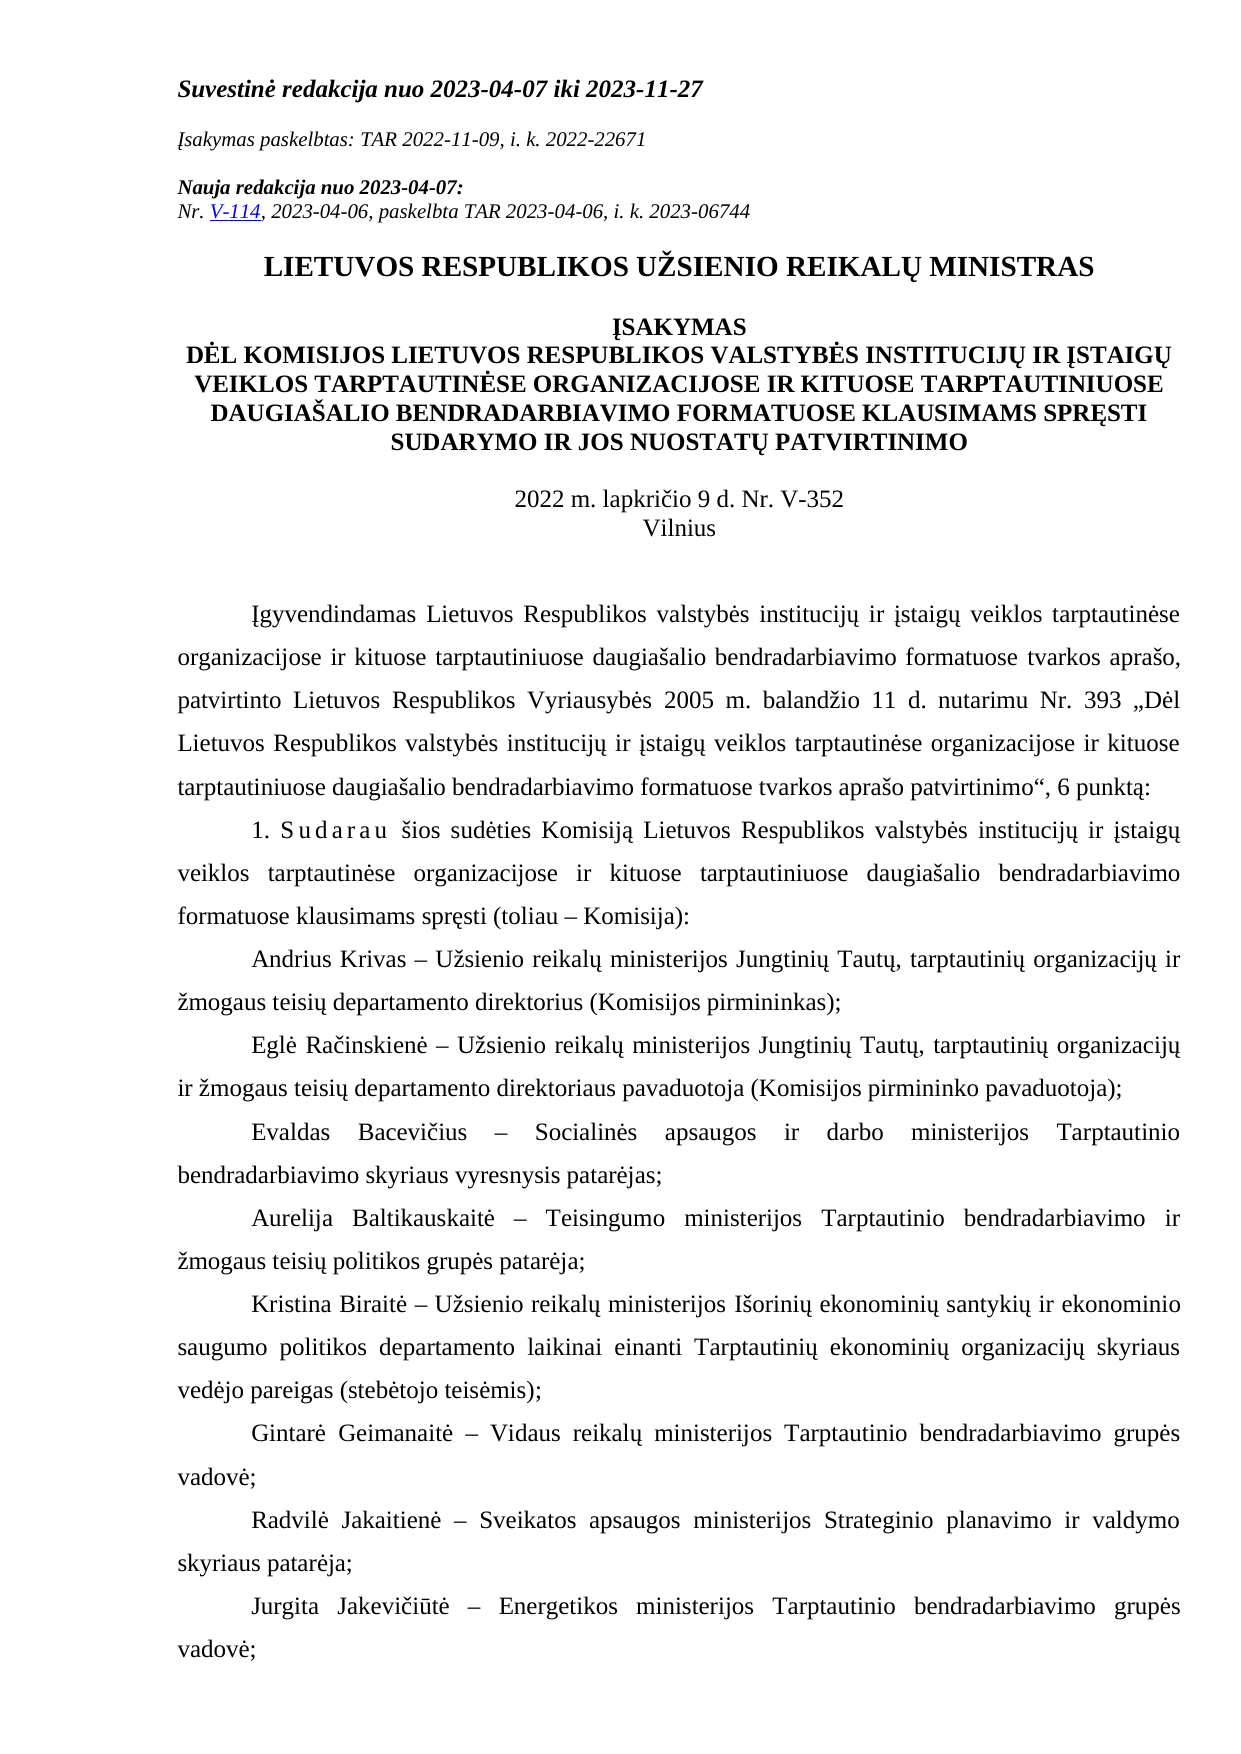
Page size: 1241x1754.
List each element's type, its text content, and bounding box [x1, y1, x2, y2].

text Nr. V-114, 2023-04-06, paskelbta TAR 2023-04-06, i. k. 2023-06744 [177, 199, 1181, 223]
text Kristina Biraitė – Užsienio reikalų ministerijos Išorinių ekonominių santykių ir ekonominio saugumo politikos departamento laikinai einanti Tarptautinių ekonominių organizacijų skyriaus vedėjo pareigas (stebėtojo teisėmis); [177, 1289, 1181, 1404]
text 1. Sudarau šios sudėties Komisiją Lietuvos Respublikos valstybės institucijų ir įstaigų veiklos tarptautinėse organizacijose ir kituose tarptautiniuose daugiašalio bendradarbiavimo formatuose klausimams spręsti (toliau – Komisija): [177, 815, 1181, 930]
text Gintarė Geimanaitė – Vidaus reikalų ministerijos Tarptautinio bendradarbiavimo grupės vadovė; [177, 1418, 1181, 1490]
text Evaldas Bacevičius – Socialinės apsaugos ir darbo ministerijos Tarptautinio bendradarbiavimo skyriaus vyresnysis patarėjas; [177, 1117, 1181, 1188]
text Jurgita Jakevičiūtė – Energetikos ministerijos Tarptautinio bendradarbiavimo grupės vadovė; [177, 1591, 1181, 1663]
text Suvestinė redakcija nuo 2023-04-07 iki 2023-11-27 [177, 74, 1181, 103]
text 2022 m. lapkričio 9 d. Nr. V-352 [177, 484, 1181, 513]
text Nauja redakcija nuo 2023-04-07: [177, 175, 1181, 199]
text DĖL KOMISIJOS LIETUVOS RESPUBLIKOS VALSTYBĖS INSTITUCIJŲ IR ĮSTAIGŲ VEIKLOS TARPTAUTINĖSE ORGANIZACIJOSE IR KITUOSE TARPTAUTINIUOSE DAUGIAŠALIO BENDRADARBIAVIMO FORMATUOSE KLAUSIMAMS SPRĘSTI SUDARYMO IR JOS NUOSTATŲ PATVIRTINIMO [177, 340, 1181, 455]
text Radvilė Jakaitienė – Sveikatos apsaugos ministerijos Strateginio planavimo ir valdymo skyriaus patarėja; [177, 1505, 1181, 1577]
text ĮSAKYMAS [177, 312, 1181, 340]
text LIETUVOS RESPUBLIKOS UŽSIENIO REIKALŲ MINISTRAS [177, 249, 1181, 283]
text Vilnius [177, 513, 1181, 542]
text Įgyvendindamas Lietuvos Respublikos valstybės institucijų ir įstaigų veiklos tarptautinėse organizacijose ir kituose tarptautiniuose daugiašalio bendradarbiavimo formatuose tvarkos aprašo, patvirtinto Lietuvos Respublikos Vyriausybės 2005 m. balandžio 11 d. nutarimu Nr. 393 „Dėl Lietuvos Respublikos valstybės institucijų ir įstaigų veiklos tarptautinėse organizacijose ir kituose tarptautiniuose daugiašalio bendradarbiavimo formatuose tvarkos aprašo patvirtinimo“, 6 punktą: [177, 599, 1181, 800]
text Aurelija Baltikauskaitė – Teisingumo ministerijos Tarptautinio bendradarbiavimo ir žmogaus teisių politikos grupės patarėja; [177, 1203, 1181, 1275]
text Įsakymas paskelbtas: TAR 2022-11-09, i. k. 2022-22671 [177, 127, 1181, 151]
text Andrius Krivas – Užsienio reikalų ministerijos Jungtinių Tautų, tarptautinių organizacijų ir žmogaus teisių departamento direktorius (Komisijos pirmininkas); [177, 944, 1181, 1016]
text Eglė Račinskienė – Užsienio reikalų ministerijos Jungtinių Tautų, tarptautinių organizacijų ir žmogaus teisių departamento direktoriaus pavaduotoja (Komisijos pirmininko pavaduotoja); [177, 1030, 1181, 1102]
